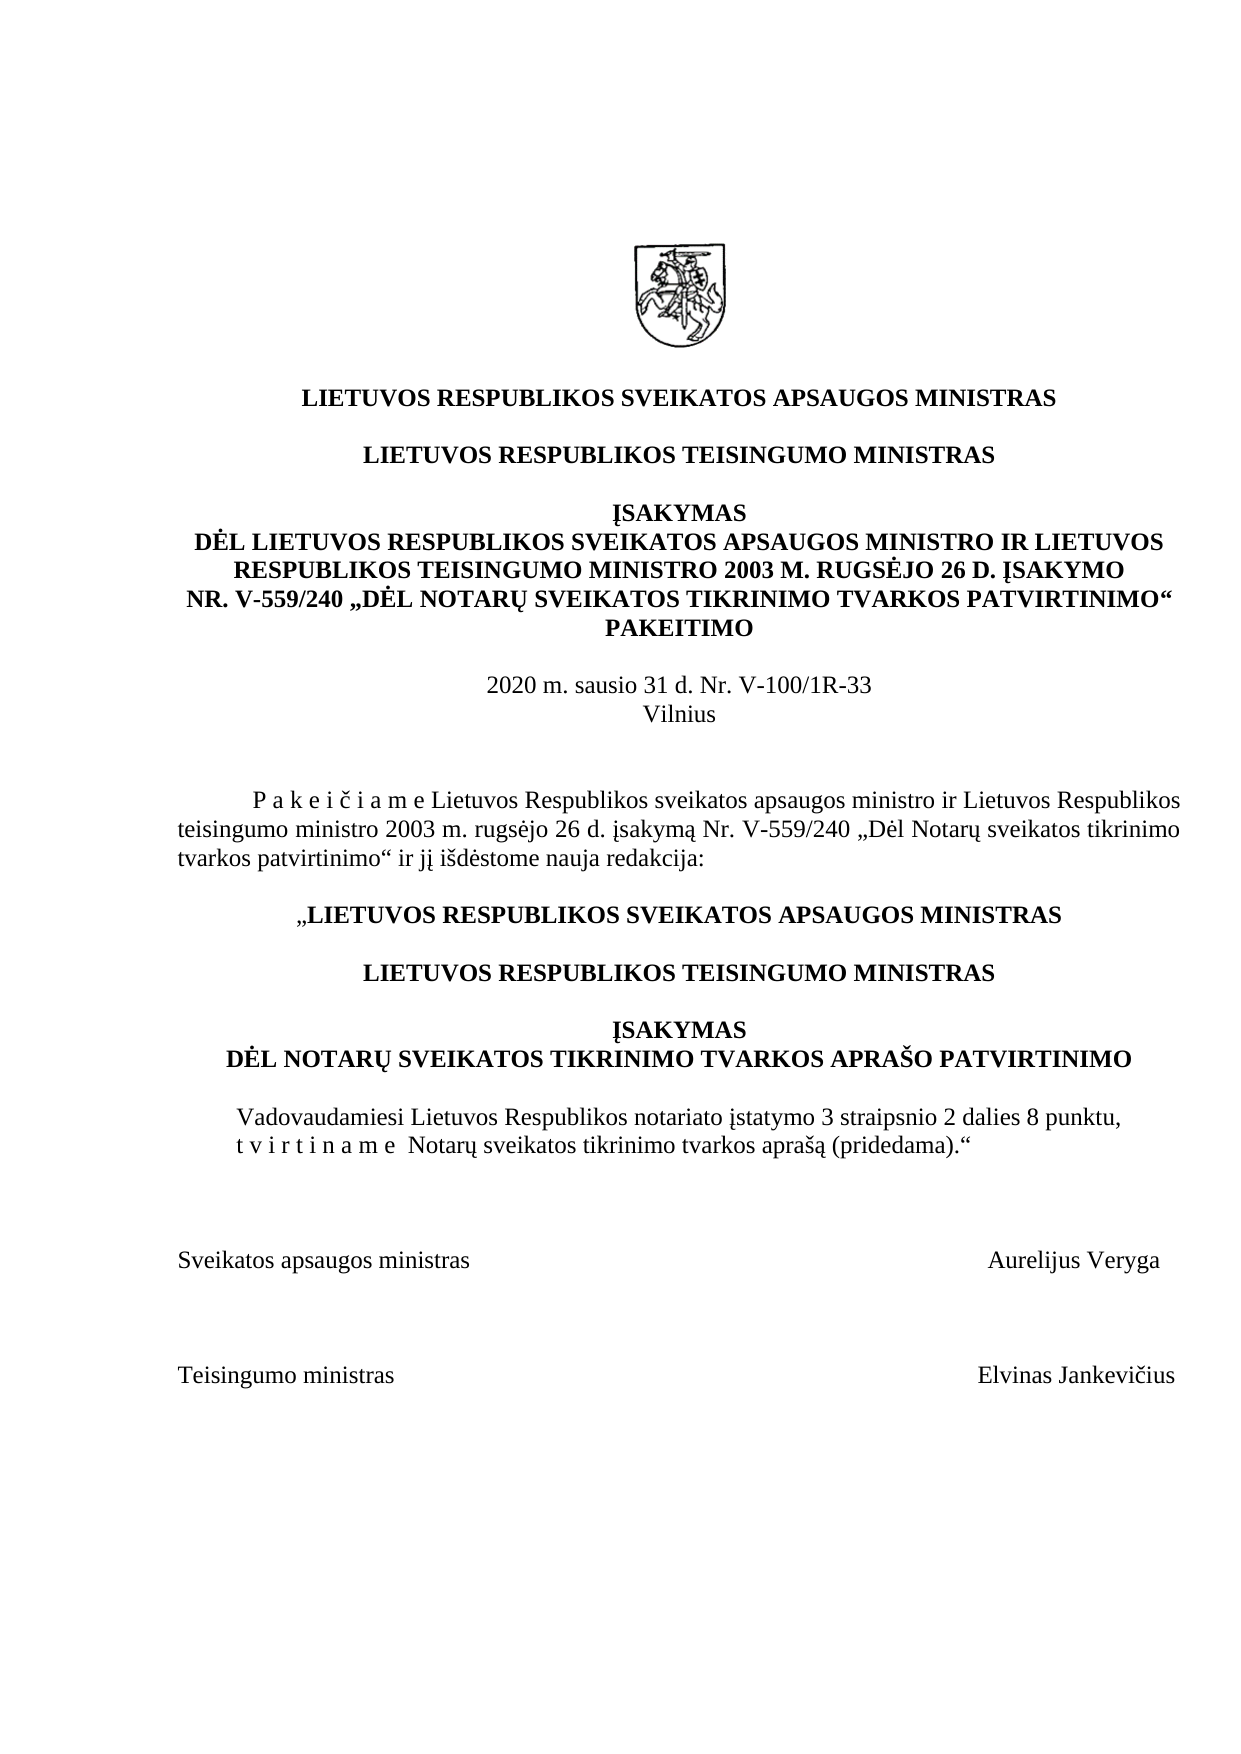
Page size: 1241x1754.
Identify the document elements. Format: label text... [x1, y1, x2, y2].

text LIETUVOS RESPUBLIKOS TEISINGUMO MINISTRAS [177, 441, 1181, 469]
text ĮSAKYMAS [177, 1016, 1181, 1044]
text DĖL LIETUVOS RESPUBLIKOS SVEIKATOS APSAUGOS MINISTRO IR LIETUVOS RESPUBLIKOS TEISINGUMO MINISTRO 2003 M. RUGSĖJO 26 D. ĮSAKYMO NR. V-559/240 „DĖL NOTARŲ SVEIKATOS TIKRINIMO TVARKOS PATVIRTINIMO“ PAKEITIMO [177, 527, 1181, 642]
text DĖL NOTARŲ SVEIKATOS TIKRINIMO TVARKOS APRAŠO PATVIRTINIMO [177, 1044, 1181, 1073]
text LIETUVOS RESPUBLIKOS SVEIKATOS APSAUGOS MINISTRAS [177, 383, 1181, 412]
text ĮSAKYMAS [177, 498, 1181, 527]
text P a k e i č i a m e Lietuvos Respublikos sveikatos apsaugos ministro ir Lietuvos Respublikos teisingumo ministro 2003 m. rugsėjo 26 d. įsakymą Nr. V-559/240 „Dėl Notarų sveikatos tikrinimo tvarkos patvirtinimo“ ir jį išdėstome nauja redakcija: [177, 786, 1181, 872]
text Vadovaudamiesi Lietuvos Respublikos notariato įstatymo 3 straipsnio 2 dalies 8 punktu, [177, 1102, 1181, 1131]
text „LIETUVOS RESPUBLIKOS SVEIKATOS APSAUGOS MINISTRAS [177, 901, 1181, 929]
text 2020 m. sausio 31 d. Nr. V-100/1R-33 [177, 671, 1181, 699]
text LIETUVOS RESPUBLIKOS TEISINGUMO MINISTRAS [177, 958, 1181, 987]
text t v i r t i n a m e Notarų sveikatos tikrinimo tvarkos aprašą (pridedama).“ [177, 1131, 1181, 1159]
text Sveikatos apsaugos ministras Aurelijus Veryga [177, 1246, 1181, 1274]
text Vilnius [177, 699, 1181, 728]
text Teisingumo ministras Elvinas Jankevičius [177, 1361, 1181, 1389]
